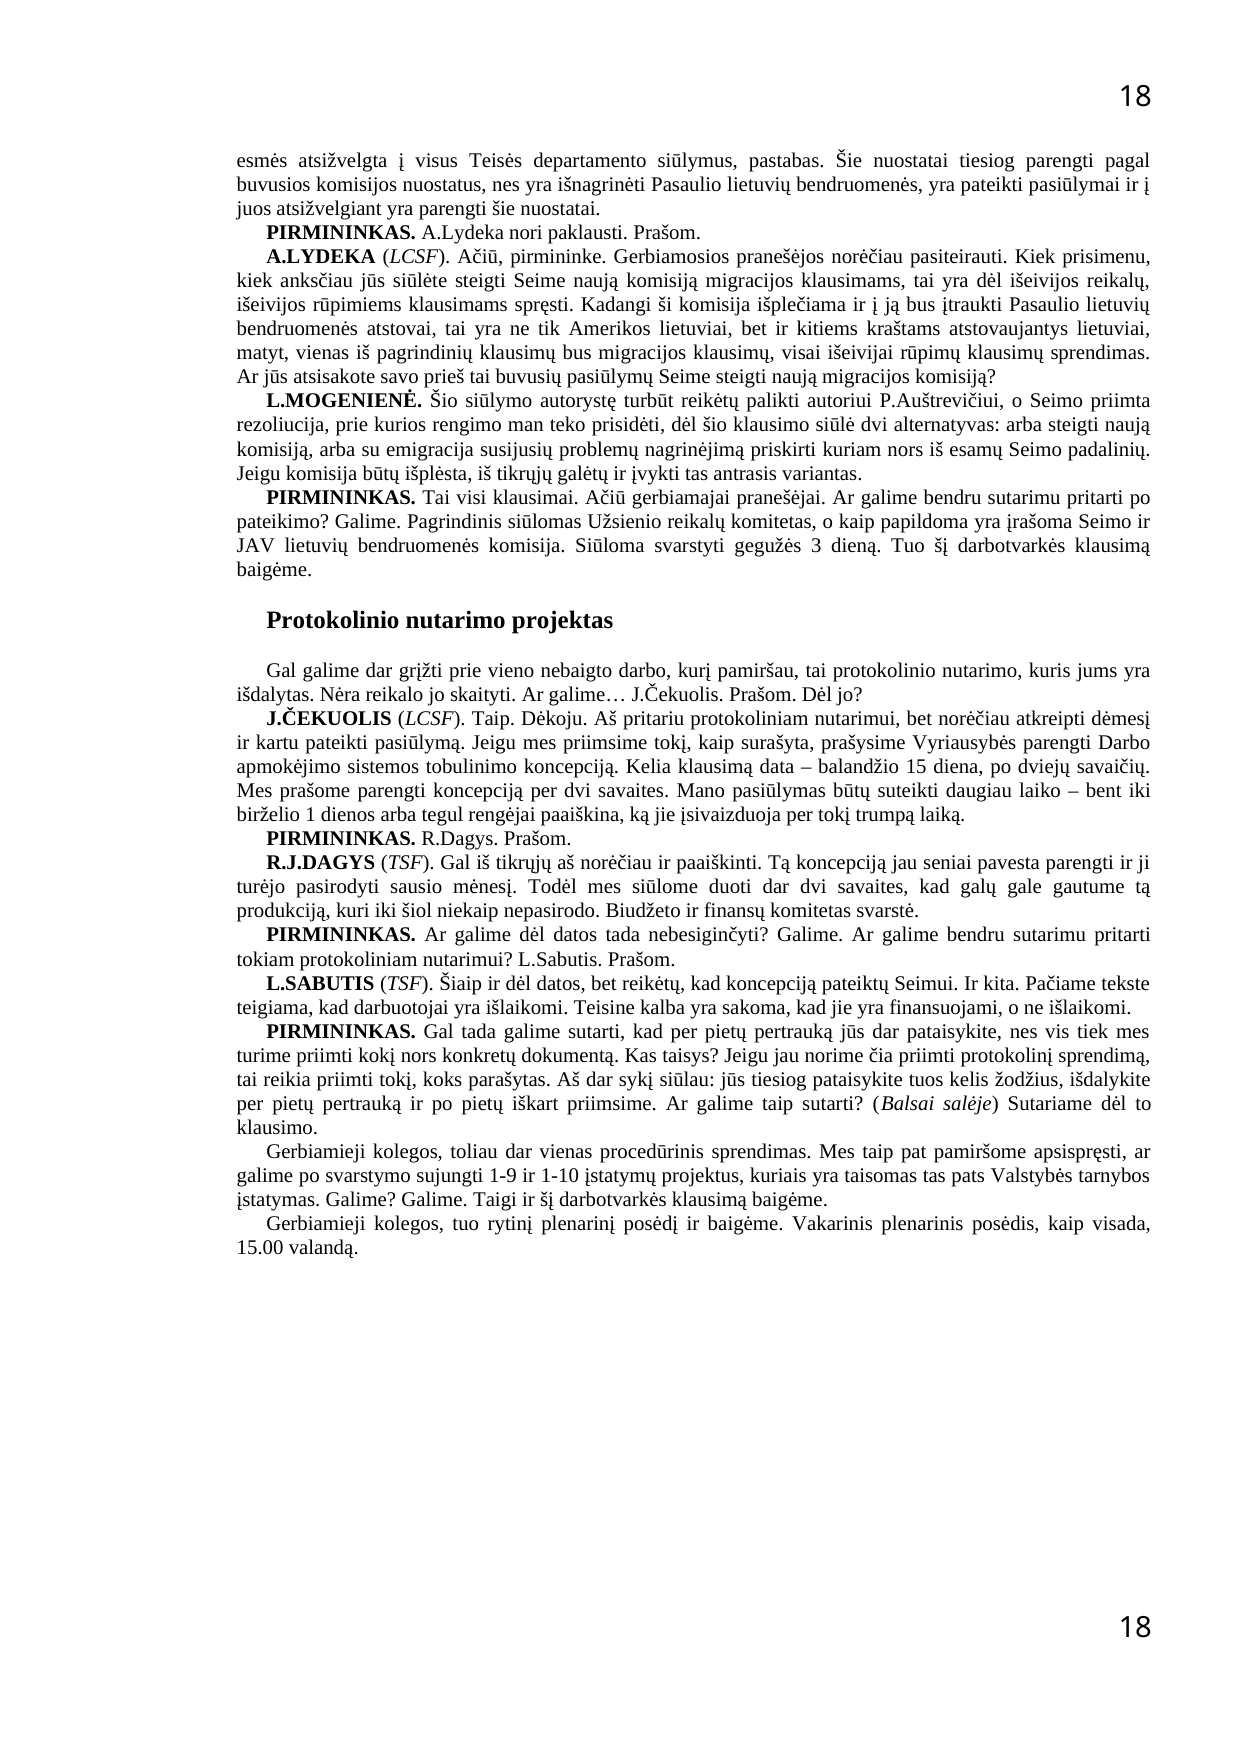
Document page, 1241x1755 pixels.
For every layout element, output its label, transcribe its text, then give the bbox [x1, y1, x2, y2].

text Gal galime dar grįžti prie vieno nebaigto darbo, kurį pamiršau, tai protokolinio nutarimo, kuris jums yra išdalytas. Nėra reikalo jo skaityti. Ar galime… J.Čekuolis. Prašom. Dėl jo? [236, 658, 1152, 706]
text L.SABUTIS (TSF). Šiaip ir dėl datos, bet reikėtų, kad koncepciją pateiktų Seimui. Ir kita. Pačiame tekste teigiama, kad darbuotojai yra išlaikomi. Teisine kalba yra sakoma, kad jie yra finansuojami, o ne išlaikomi. [236, 971, 1152, 1019]
text PIRMININKAS. R.Dagys. Prašom. [236, 826, 1152, 850]
text PIRMININKAS. Ar galime dėl datos tada nebesiginčyti? Galime. Ar galime bendru sutarimu pritarti tokiam protokoliniam nutarimui? L.Sabutis. Prašom. [236, 922, 1152, 971]
text A.LYDEKA (LCSF). Ačiū, pirmininke. Gerbiamosios pranešėjos norėčiau pasiteirauti. Kiek prisimenu, kiek anksčiau jūs siūlėte steigti Seime naują komisiją migracijos klausimams, tai yra dėl išeivijos reikalų, išeivijos rūpimiems klausimams spręsti. Kadangi ši komisija išplečiama ir į ją bus įtraukti Pasaulio lietuvių bendruomenės atstovai, tai yra ne tik Amerikos lietuviai, bet ir kitiems kraštams atstovaujantys lietuviai, matyt, vienas iš pagrindinių klausimų bus migracijos klausimų, visai išeivijai rūpimų klausimų sprendimas. Ar jūs atsisakote savo prieš tai buvusių pasiūlymų Seime steigti naują migracijos komisiją? [236, 244, 1152, 388]
text J.ČEKUOLIS (LCSF). Taip. Dėkoju. Aš pritariu protokoliniam nutarimui, bet norėčiau atkreipti dėmesį ir kartu pateikti pasiūlymą. Jeigu mes priimsime tokį, kaip surašyta, prašysime Vyriausybės parengti Darbo apmokėjimo sistemos tobulinimo koncepciją. Kelia klausimą data – balandžio 15 diena, po dviejų savaičių. Mes prašome parengti koncepciją per dvi savaites. Mano pasiūlymas būtų suteikti daugiau laiko – bent iki birželio 1 dienos arba tegul rengėjai paaiškina, ką jie įsivaizduoja per tokį trumpą laiką. [236, 706, 1152, 826]
text PIRMININKAS. Tai visi klausimai. Ačiū gerbiamajai pranešėjai. Ar galime bendru sutarimu pritarti po pateikimo? Galime. Pagrindinis siūlomas Užsienio reikalų komitetas, o kaip papildoma yra įrašoma Seimo ir JAV lietuvių bendruomenės komisija. Siūloma svarstyti gegužės 3 dieną. Tuo šį darbotvarkės klausimą baigėme. [236, 484, 1152, 581]
text Gerbiamieji kolegos, tuo rytinį plenarinį posėdį ir baigėme. Vakarinis plenarinis posėdis, kaip visada, 15.00 valandą. [236, 1211, 1152, 1259]
text PIRMININKAS. A.Lydeka nori paklausti. Prašom. [236, 220, 1152, 244]
text esmės atsižvelgta į visus Teisės departamento siūlymus, pastabas. Šie nuostatai tiesiog parengti pagal buvusios komisijos nuostatus, nes yra išnagrinėti Pasaulio lietuvių bendruomenės, yra pateikti pasiūlymai ir į juos atsižvelgiant yra parengti šie nuostatai. [236, 148, 1152, 220]
text R.J.DAGYS (TSF). Gal iš tikrųjų aš norėčiau ir paaiškinti. Tą koncepciją jau seniai pavesta parengti ir ji turėjo pasirodyti sausio mėnesį. Todėl mes siūlome duoti dar dvi savaites, kad galų gale gautume tą produkciją, kuri iki šiol niekaip nepasirodo. Biudžeto ir finansų komitetas svarstė. [236, 850, 1152, 922]
text L.MOGENIENĖ. Šio siūlymo autorystę turbūt reikėtų palikti autoriui P.Auštrevičiui, o Seimo priimta rezoliucija, prie kurios rengimo man teko prisidėti, dėl šio klausimo siūlė dvi alternatyvas: arba steigti naują komisiją, arba su emigracija susijusių problemų nagrinėjimą priskirti kuriam nors iš esamų Seimo padalinių. Jeigu komisija būtų išplėsta, iš tikrųjų galėtų ir įvykti tas antrasis variantas. [236, 388, 1152, 484]
text Protokolinio nutarimo projektas [236, 605, 1152, 634]
text PIRMININKAS. Gal tada galime sutarti, kad per pietų pertrauką jūs dar pataisykite, nes vis tiek mes turime priimti kokį nors konkretų dokumentą. Kas taisys? Jeigu jau norime čia priimti protokolinį sprendimą, tai reikia priimti tokį, koks parašytas. Aš dar sykį siūlau: jūs tiesiog pataisykite tuos kelis žodžius, išdalykite per pietų pertrauką ir po pietų iškart priimsime. Ar galime taip sutarti? (Balsai salėje) Sutariame dėl to klausimo. [236, 1019, 1152, 1139]
text Gerbiamieji kolegos, toliau dar vienas procedūrinis sprendimas. Mes taip pat pamiršome apsispręsti, ar galime po svarstymo sujungti 1-9 ir 1-10 įstatymų projektus, kuriais yra taisomas tas pats Valstybės tarnybos įstatymas. Galime? Galime. Taigi ir šį darbotvarkės klausimą baigėme. [236, 1139, 1152, 1211]
